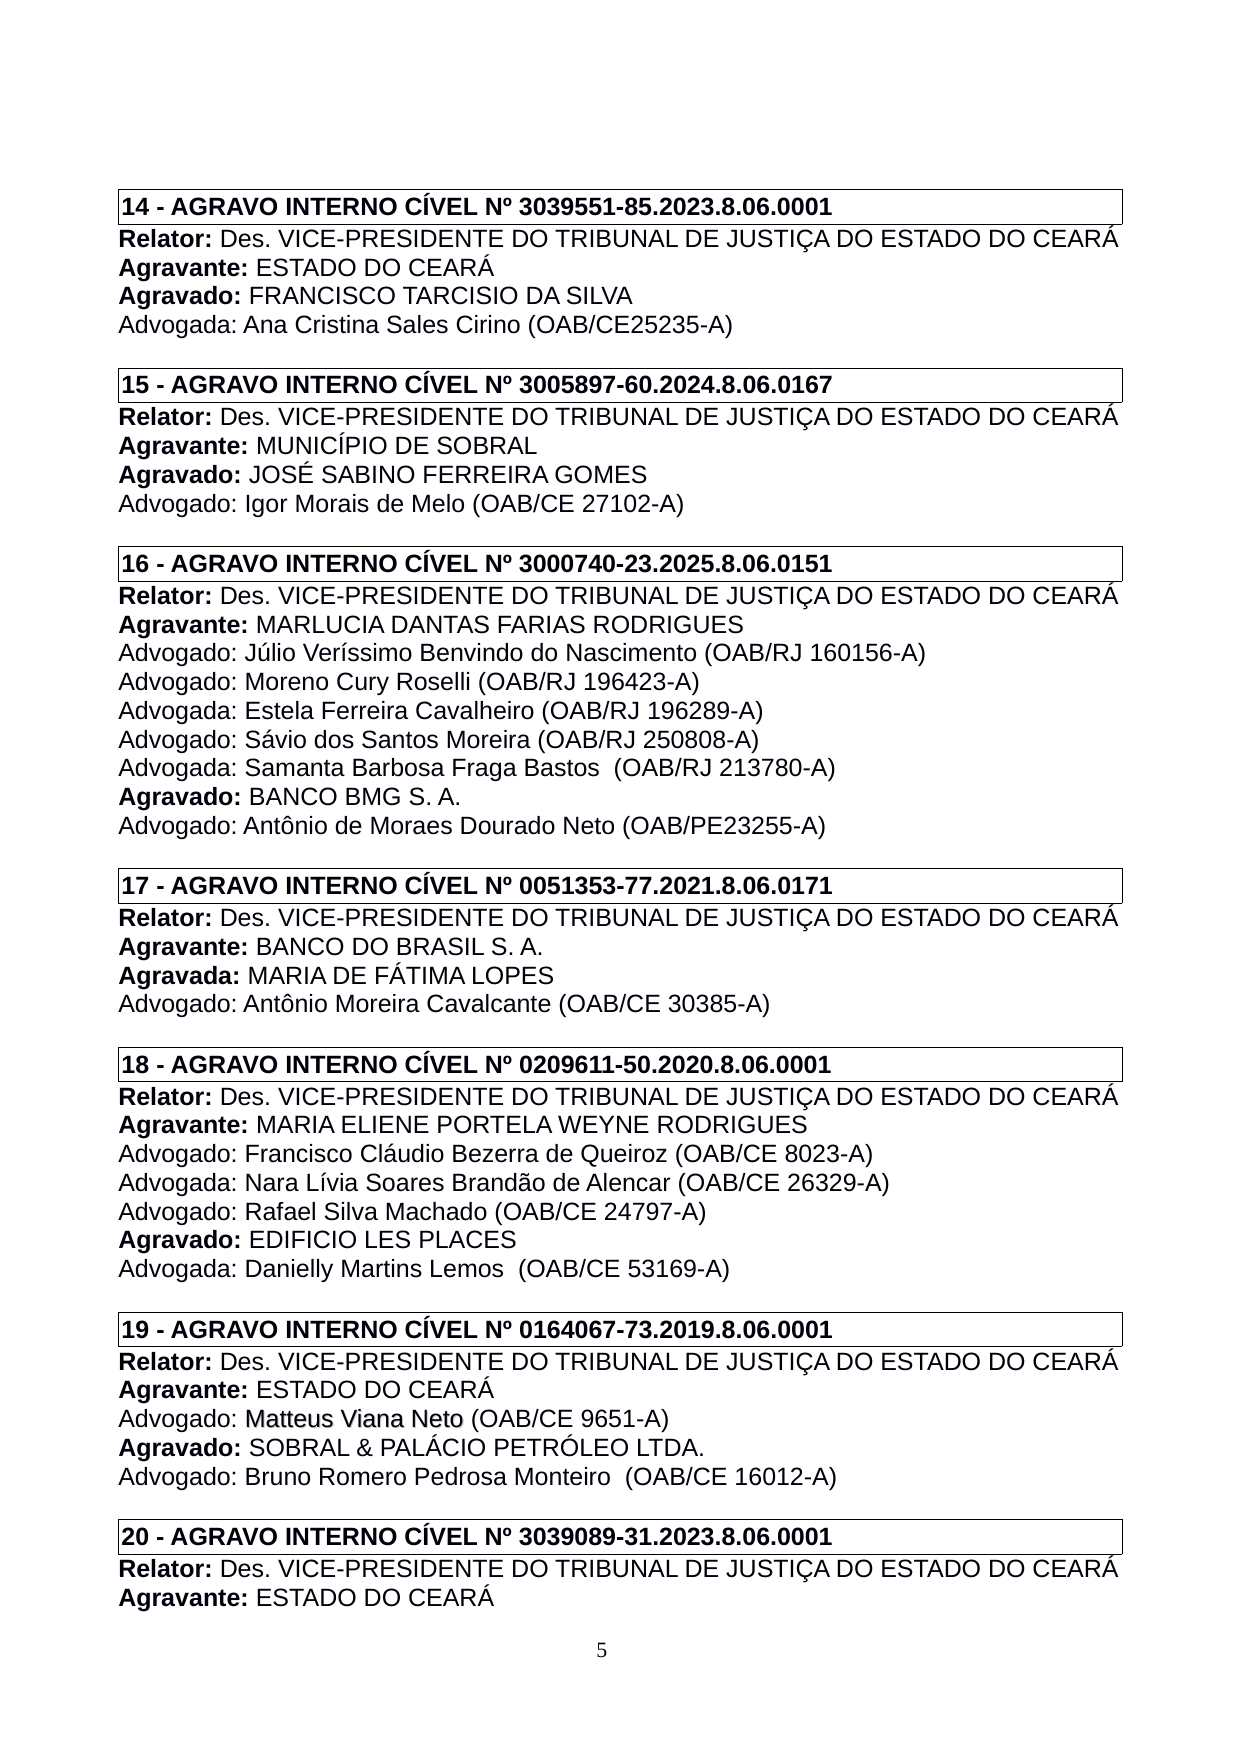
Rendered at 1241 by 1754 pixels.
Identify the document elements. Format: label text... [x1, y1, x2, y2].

text Advogado: Rafael Silva Machado (OAB/CE 24797-A) [118, 1197, 1122, 1225]
text Agravado: FRANCISCO TARCISIO DA SILVA [118, 281, 1122, 310]
text Relator: Des. VICE-PRESIDENTE DO TRIBUNAL DE JUSTIÇA DO ESTADO DO CEARÁ [118, 582, 1122, 609]
text Relator: Des. VICE-PRESIDENTE DO TRIBUNAL DE JUSTIÇA DO ESTADO DO CEARÁ [118, 1555, 1122, 1582]
text Advogado: Bruno Romero Pedrosa Monteiro (OAB/CE 16012-A) [118, 1461, 1122, 1490]
text 15 - AGRAVO INTERNO CÍVEL Nº 3005897-60.2024.8.06.0167 [119, 369, 1122, 402]
text Agravante: ESTADO DO CEARÁ [118, 1582, 1122, 1611]
text Relator: Des. VICE-PRESIDENTE DO TRIBUNAL DE JUSTIÇA DO ESTADO DO CEARÁ [118, 403, 1122, 431]
text Advogado: Antônio de Moraes Dourado Neto (OAB/PE23255-A) [118, 811, 1122, 839]
text Advogada: Danielly Martins Lemos (OAB/CE 53169-A) [118, 1254, 1122, 1283]
text Agravante: ESTADO DO CEARÁ [118, 252, 1122, 281]
text Agravante: MARIA ELIENE PORTELA WEYNE RODRIGUES [118, 1110, 1122, 1139]
text Agravante: BANCO DO BRASIL S. A. [118, 932, 1122, 961]
text 14 - AGRAVO INTERNO CÍVEL Nº 3039551-85.2023.8.06.0001 [119, 190, 1122, 224]
text Advogado: Sávio dos Santos Moreira (OAB/RJ 250808-A) [118, 724, 1122, 753]
text 16 - AGRAVO INTERNO CÍVEL Nº 3000740-23.2025.8.06.0151 [119, 547, 1122, 581]
text Agravado: JOSÉ SABINO FERREIRA GOMES [118, 460, 1122, 488]
text Advogada: Samanta Barbosa Fraga Bastos (OAB/RJ 213780-A) [118, 753, 1122, 782]
text 18 - AGRAVO INTERNO CÍVEL Nº 0209611-50.2020.8.06.0001 [119, 1048, 1122, 1081]
text Relator: Des. VICE-PRESIDENTE DO TRIBUNAL DE JUSTIÇA DO ESTADO DO CEARÁ [118, 225, 1122, 252]
text Agravante: ESTADO DO CEARÁ [118, 1375, 1122, 1404]
text Agravado: SOBRAL & PALÁCIO PETRÓLEO LTDA. [118, 1433, 1122, 1461]
text Advogada: Estela Ferreira Cavalheiro (OAB/RJ 196289-A) [118, 696, 1122, 724]
text 20 - AGRAVO INTERNO CÍVEL Nº 3039089-31.2023.8.06.0001 [119, 1520, 1122, 1554]
text Relator: Des. VICE-PRESIDENTE DO TRIBUNAL DE JUSTIÇA DO ESTADO DO CEARÁ [118, 1082, 1122, 1110]
text Advogado: Francisco Cláudio Bezerra de Queiroz (OAB/CE 8023-A) [118, 1139, 1122, 1168]
text 17 - AGRAVO INTERNO CÍVEL Nº 0051353-77.2021.8.06.0171 [119, 869, 1122, 903]
text 19 - AGRAVO INTERNO CÍVEL Nº 0164067-73.2019.8.06.0001 [119, 1313, 1122, 1346]
text Advogado: Moreno Cury Roselli (OAB/RJ 196423-A) [118, 667, 1122, 696]
text Advogado: Igor Morais de Melo (OAB/CE 27102-A) [118, 488, 1122, 517]
text Relator: Des. VICE-PRESIDENTE DO TRIBUNAL DE JUSTIÇA DO ESTADO DO CEARÁ [118, 904, 1122, 932]
text Agravante: MUNICÍPIO DE SOBRAL [118, 431, 1122, 460]
text Advogado: Antônio Moreira Cavalcante (OAB/CE 30385-A) [118, 989, 1122, 1018]
text Relator: Des. VICE-PRESIDENTE DO TRIBUNAL DE JUSTIÇA DO ESTADO DO CEARÁ [118, 1347, 1122, 1375]
text Advogada: Nara Lívia Soares Brandão de Alencar (OAB/CE 26329-A) [118, 1168, 1122, 1197]
text Advogado: Júlio Veríssimo Benvindo do Nascimento (OAB/RJ 160156-A) [118, 638, 1122, 667]
text Agravante: MARLUCIA DANTAS FARIAS RODRIGUES [118, 609, 1122, 638]
text Agravada: MARIA DE FÁTIMA LOPES [118, 961, 1122, 989]
text Advogada: Ana Cristina Sales Cirino (OAB/CE25235-A) [118, 310, 1122, 339]
text Agravado: EDIFICIO LES PLACES [118, 1225, 1122, 1254]
text Advogado: Matteus Viana Neto (OAB/CE 9651-A) [118, 1404, 1122, 1433]
text Agravado: BANCO BMG S. A. [118, 782, 1122, 811]
